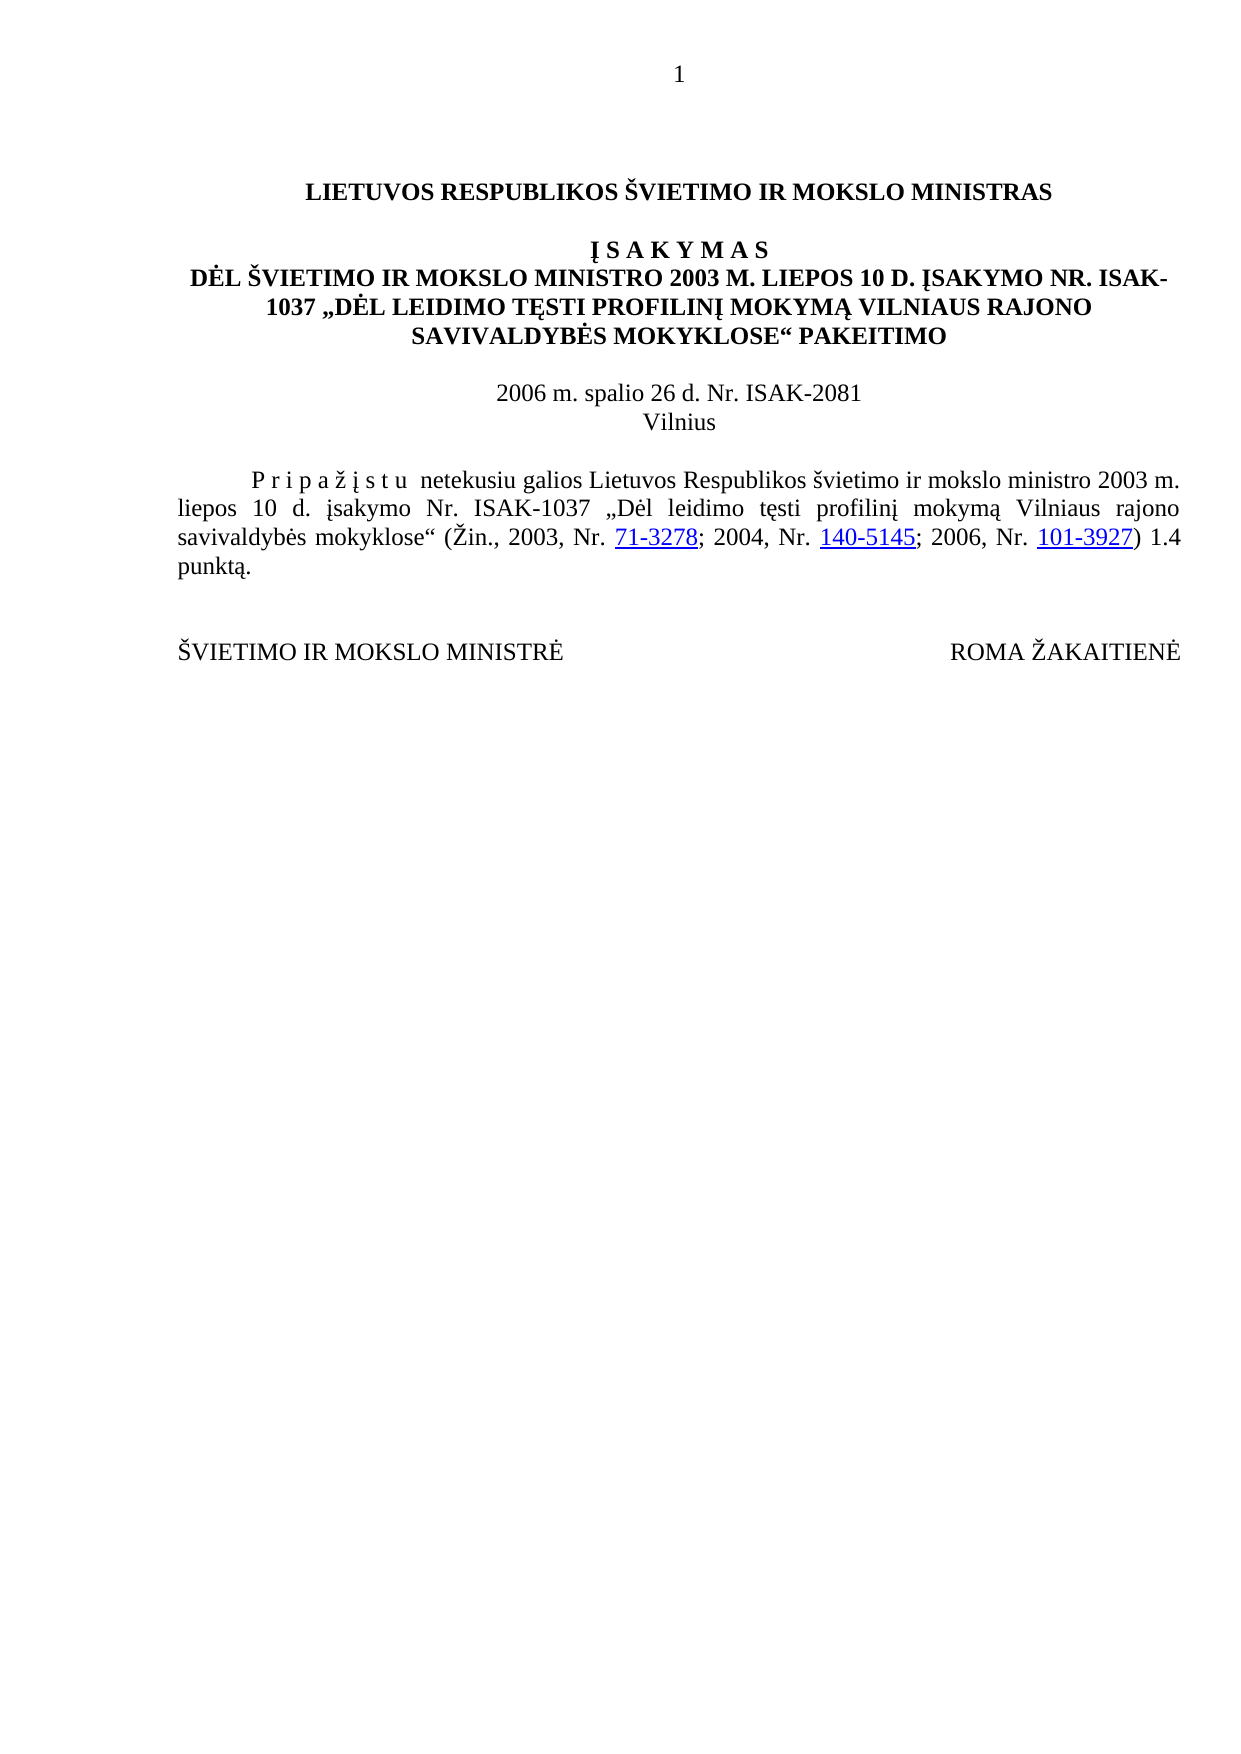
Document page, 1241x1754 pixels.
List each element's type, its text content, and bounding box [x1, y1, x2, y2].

text ŠVIETIMO IR MOKSLO MINISTRĖ ROMA ŽAKAITIENĖ [177, 637, 1181, 666]
text Pripažįstu netekusiu galios Lietuvos Respublikos švietimo ir mokslo ministro 2003 m. liepos 10 d. įsakymo Nr. ISAK-1037 „Dėl leidimo tęsti profilinį mokymą Vilniaus rajono savivaldybės mokyklose“ (Žin., 2003, Nr. 71-3278; 2004, Nr. 140-5145; 2006, Nr. 101-3927) 1.4 punktą. [177, 465, 1181, 580]
text Į S A K Y M A S [177, 235, 1181, 263]
text 2006 m. spalio 26 d. Nr. ISAK-2081 [177, 378, 1181, 407]
text DĖL ŠVIETIMO IR MOKSLO MINISTRO 2003 M. LIEPOS 10 D. ĮSAKYMO NR. ISAK-1037 „DĖL LEIDIMO TĘSTI PROFILINĮ MOKYMĄ VILNIAUS RAJONO SAVIVALDYBĖS MOKYKLOSE“ PAKEITIMO [177, 263, 1181, 350]
text LIETUVOS RESPUBLIKOS ŠVIETIMO IR MOKSLO MINISTRAS [177, 177, 1181, 206]
text Vilnius [177, 407, 1181, 436]
